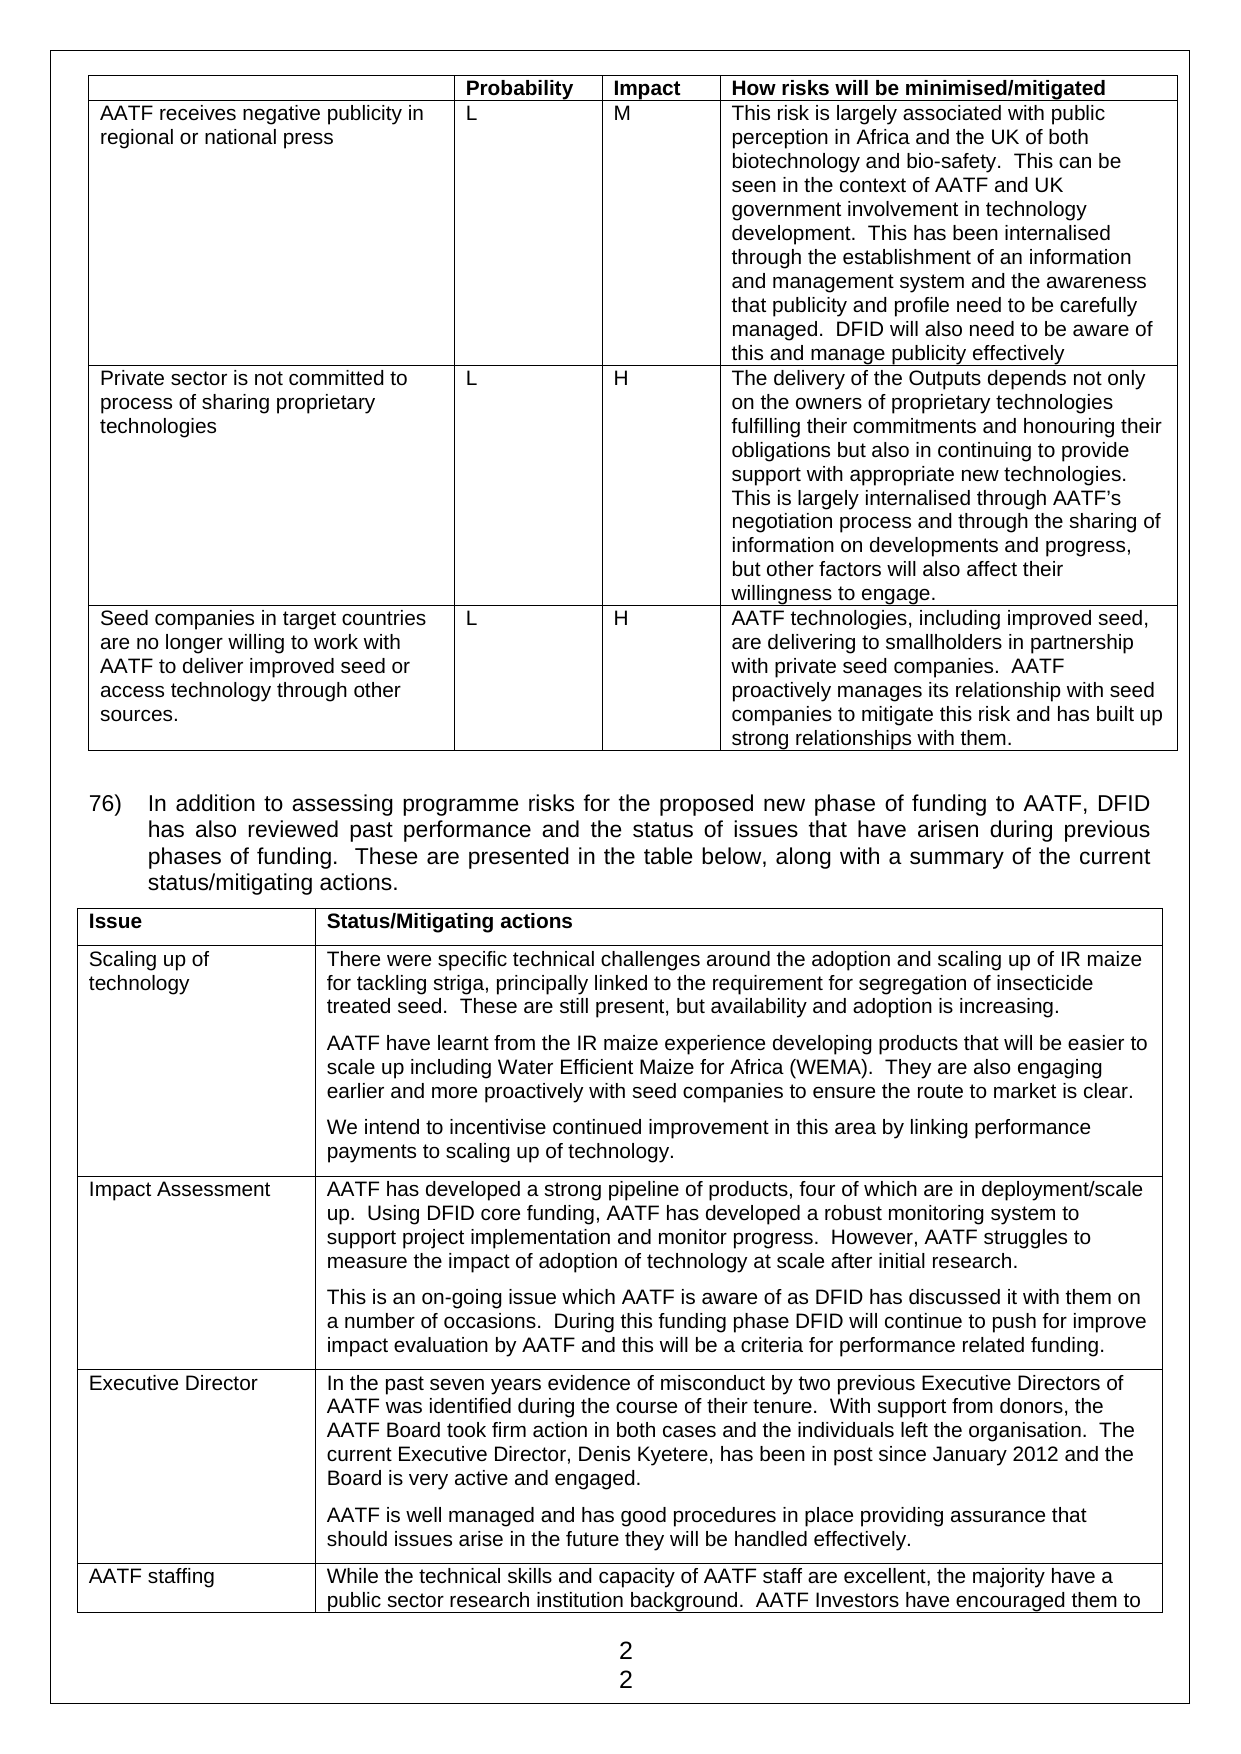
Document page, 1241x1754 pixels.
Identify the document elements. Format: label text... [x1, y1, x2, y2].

table_cell Impact Assessment [78, 1177, 315, 1369]
table_cell Private sector is not committed to process of sharing proprietary technologies [89, 366, 454, 605]
table_cell L [455, 366, 602, 605]
table_header Impact [603, 76, 720, 100]
table_cell AATF technologies, including improved seed, are delivering to smallholders in partnership with private seed companies. AATF proactively manages its relationship with seed companies to mitigate this risk and has built up strong relationships with them. [721, 606, 1177, 750]
table_header How risks will be minimised/mitigated [721, 76, 1177, 100]
table_cell M [603, 101, 720, 364]
table_cell Executive Director [78, 1370, 315, 1563]
table_header Probability [455, 76, 602, 100]
table_cell AATF has developed a strong pipeline of products, four of which are in deployment/scale up. Using DFID core funding, AATF has developed a robust monitoring system to support project implementation and monitor progress. However, AATF struggles to measure the impact of adoption of technology at scale after initial research. This is an on-going issue which AATF is aware of as DFID has discussed it with them on a number of occasions. During this funding phase DFID will continue to push for improve impact evaluation by AATF and this will be a criteria for performance related funding. [316, 1177, 1162, 1369]
table_cell Scaling up of technology [78, 946, 315, 1176]
table_header Issue [78, 909, 315, 945]
list In addition to assessing programme risks for the proposed new phase of funding to AATF, DFID has also reviewed past performance and the status of issues that have arisen during previous phases of funding. These are presented in the table below, along with a summary of the current status/mitigating actions. [89, 790, 1152, 895]
table_header [89, 76, 454, 100]
table_cell L [455, 101, 602, 364]
table_cell There were specific technical challenges around the adoption and scaling up of IR maize for tackling striga, principally linked to the requirement for segregation of insecticide treated seed. These are still present, but availability and adoption is increasing. AATF have learnt from the IR maize experience developing products that will be easier to scale up including Water Efficient Maize for Africa (WEMA). They are also engaging earlier and more proactively with seed companies to ensure the route to market is clear. We intend to incentivise continued improvement in this area by linking performance payments to scaling up of technology. [316, 946, 1162, 1176]
table_cell Seed companies in target countries are no longer willing to work with AATF to deliver improved seed or access technology through other sources. [89, 606, 454, 750]
table_cell In the past seven years evidence of misconduct by two previous Executive Directors of AATF was identified during the course of their tenure. With support from donors, the AATF Board took firm action in both cases and the individuals left the organisation. The current Executive Director, Denis Kyetere, has been in post since January 2012 and the Board is very active and engaged. AATF is well managed and has good procedures in place providing assurance that should issues arise in the future they will be handled effectively. [316, 1370, 1162, 1563]
table_cell L [455, 606, 602, 750]
table_header Status/Mitigating actions [316, 909, 1162, 945]
table_cell While the technical skills and capacity of AATF staff are excellent, the majority have a public sector research institution background. AATF Investors have encouraged them to [316, 1564, 1162, 1612]
table_cell AATF staffing [78, 1564, 315, 1612]
table_cell This risk is largely associated with public perception in Africa and the UK of both biotechnology and bio-safety. This can be seen in the context of AATF and UK government involvement in technology development. This has been internalised through the establishment of an information and management system and the awareness that publicity and profile need to be carefully managed. DFID will also need to be aware of this and manage publicity effectively [721, 101, 1177, 364]
table_cell H [603, 606, 720, 750]
table_cell The delivery of the Outputs depends not only on the owners of proprietary technologies fulfilling their commitments and honouring their obligations but also in continuing to provide support with appropriate new technologies. This is largely internalised through AATF’s negotiation process and through the sharing of information on developments and progress, but other factors will also affect their willingness to engage. [721, 366, 1177, 605]
table_cell H [603, 366, 720, 605]
table_cell AATF receives negative publicity in regional or national press [89, 101, 454, 364]
